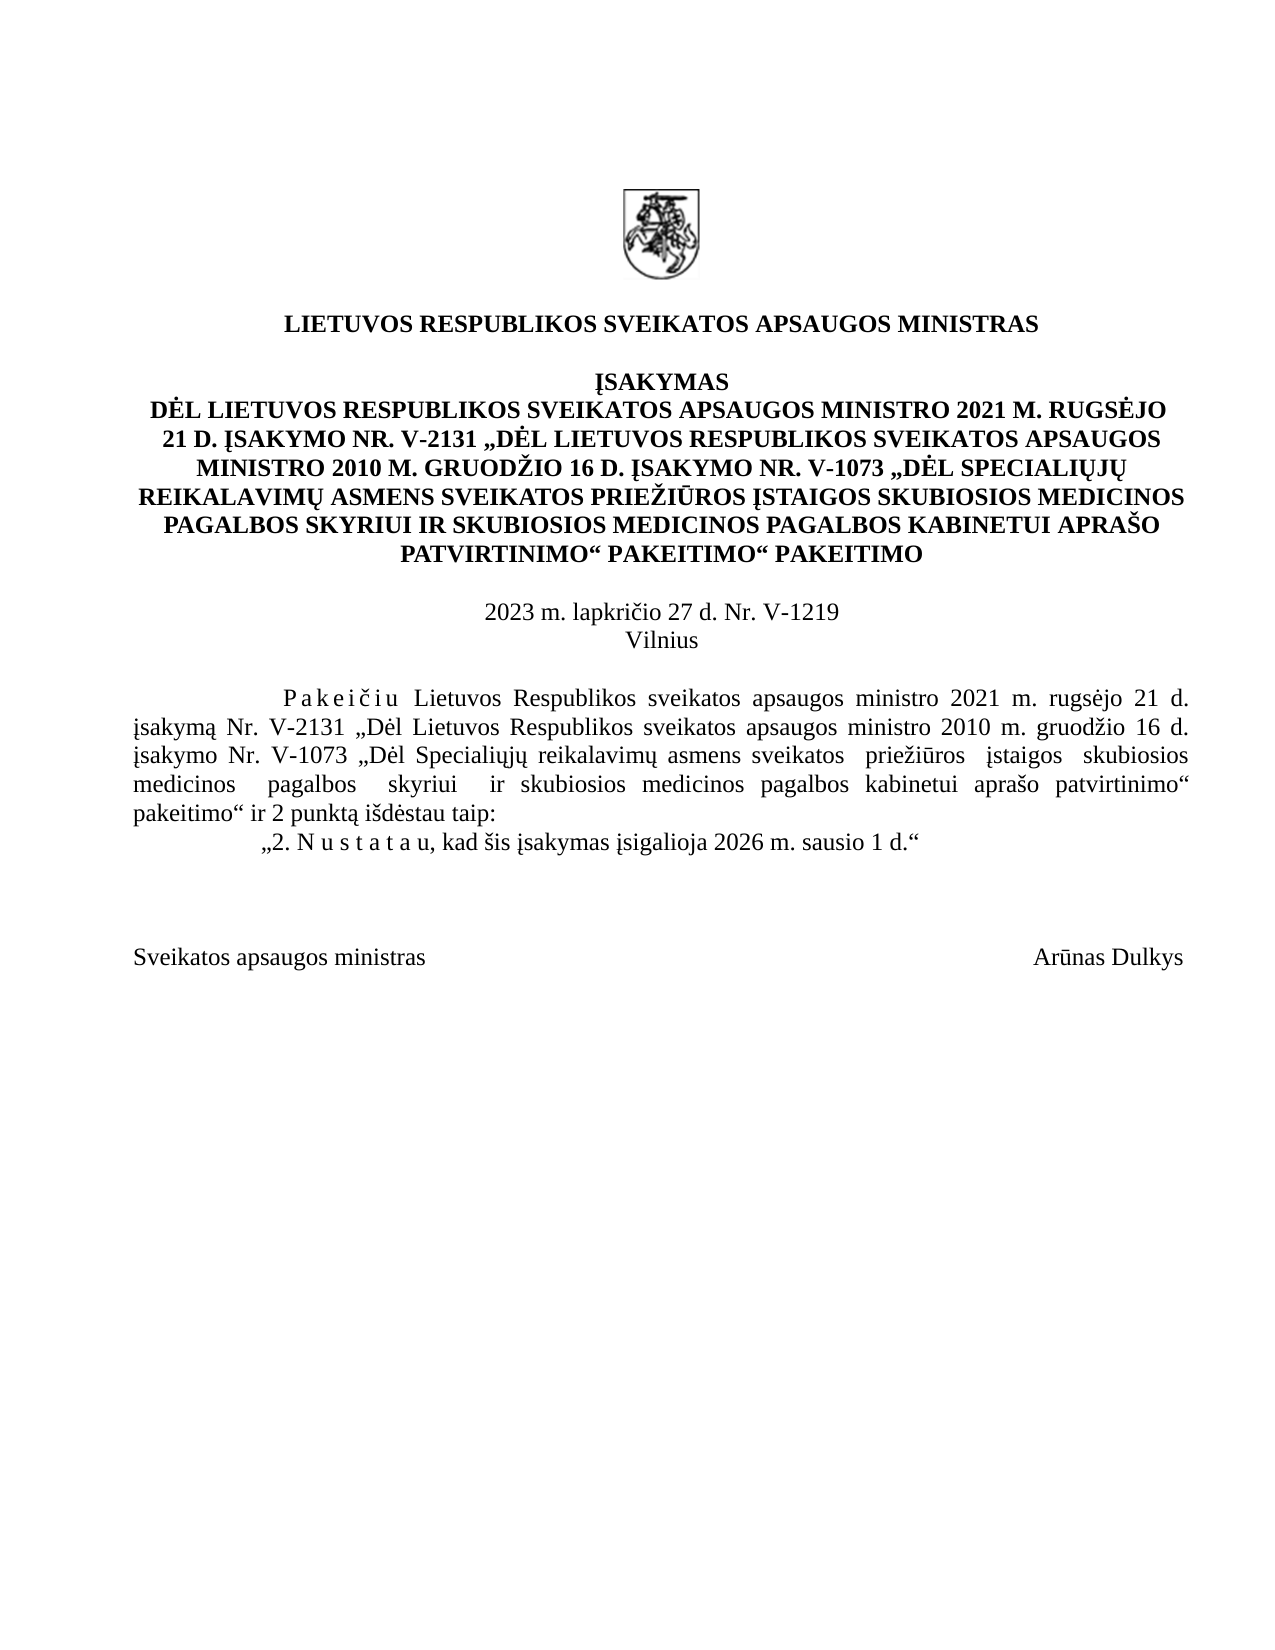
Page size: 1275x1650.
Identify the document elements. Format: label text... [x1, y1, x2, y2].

text DĖL LIETUVOS RESPUBLIKOS SVEIKATOS APSAUGOS MINISTRO 2021 M. RUGSĖJO [133, 396, 1191, 424]
text „2. N u s t a t a u, kad šis įsakymas įsigalioja 2026 m. sausio 1 d.“ [133, 827, 1191, 856]
text LIETUVOS RESPUBLIKOS SVEIKATOS APSAUGOS MINISTRAS [133, 309, 1191, 338]
text Pakeičiu Lietuvos Respublikos sveikatos apsaugos ministro 2021 m. rugsėjo 21 d. įsakymą Nr. V-2131 „Dėl Lietuvos Respublikos sveikatos apsaugos ministro 2010 m. gruodžio 16 d. įsakymo Nr. V-1073 „Dėl Specialiųjų reikalavimų asmens sveikatos priežiūros įstaigos skubiosios medicinos pagalbos skyriui ir skubiosios medicinos pagalbos kabinetui aprašo patvirtinimo“ pakeitimo“ ir 2 punktą išdėstau taip: [133, 683, 1191, 827]
text 21 D. ĮSAKYMO NR. V-2131 „DĖL LIETUVOS RESPUBLIKOS SVEIKATOS APSAUGOS MINISTRO 2010 M. GRUODŽIO 16 D. ĮSAKYMO NR. V-1073 „DĖL SPECIALIŲJŲ REIKALAVIMŲ ASMENS SVEIKATOS PRIEŽIŪROS ĮSTAIGOS SKUBIOSIOS MEDICINOS PAGALBOS SKYRIUI IR SKUBIOSIOS MEDICINOS PAGALBOS KABINETUI APRAŠO PATVIRTINIMO“ PAKEITIMO“ pakeitimo [133, 424, 1191, 568]
text ĮSAKYMAS [133, 367, 1191, 396]
text Sveikatos apsaugos ministras Arūnas Dulkys [133, 942, 1220, 971]
text 2023 m. lapkričio 27 d. Nr. V-1219 [133, 597, 1191, 626]
text Vilnius [133, 626, 1191, 654]
